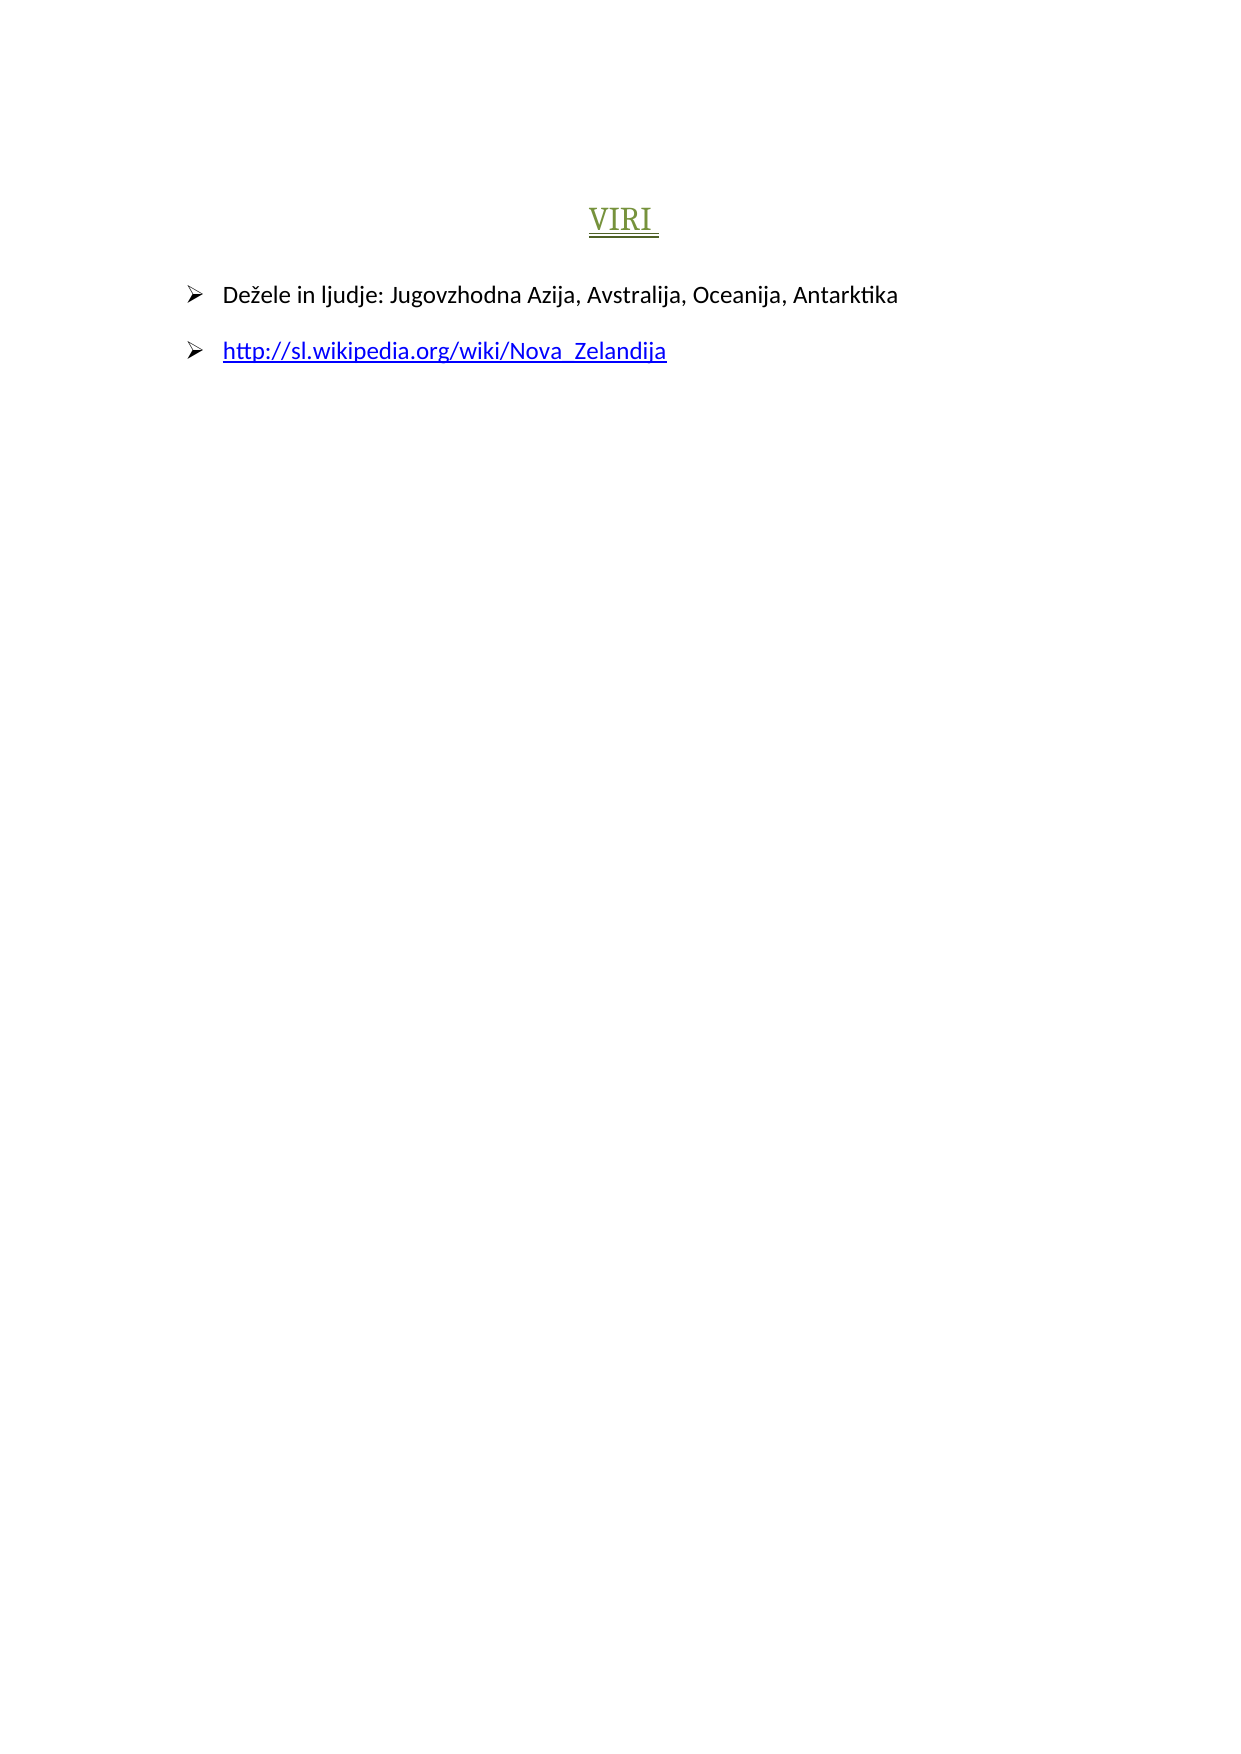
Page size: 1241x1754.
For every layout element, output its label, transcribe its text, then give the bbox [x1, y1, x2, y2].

list http://sl.wikipedia.org/wiki/Nova_Zelandija [185, 335, 1093, 365]
list Dežele in ljudje: Jugovzhodna Azija, Avstralija, Oceanija, Antarktika [185, 279, 1093, 309]
subtitle Viri [148, 201, 1093, 239]
